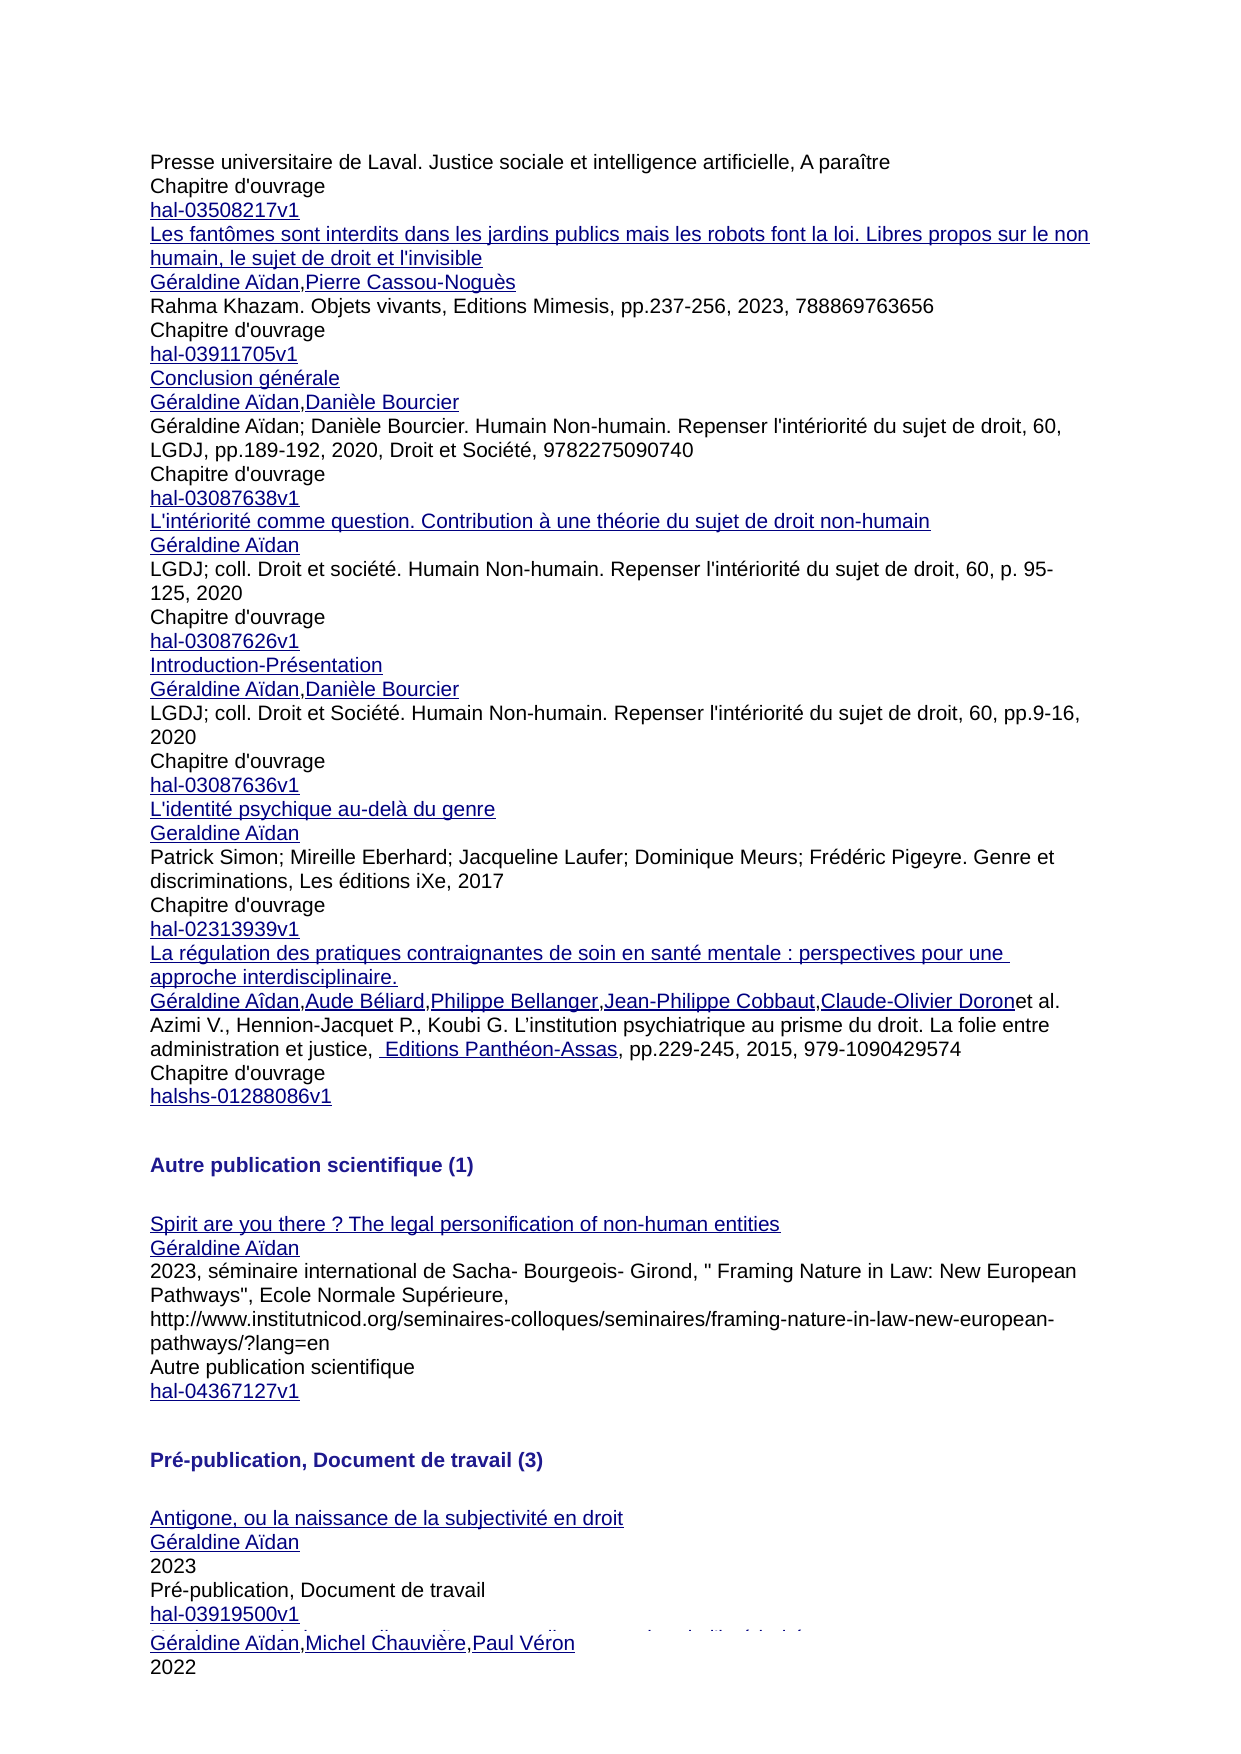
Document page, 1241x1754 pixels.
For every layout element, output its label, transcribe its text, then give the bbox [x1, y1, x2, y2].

table_cell Presse universitaire de Laval. Justice sociale et intelligence artificielle, A paraître Chapitre d'ouvrage hal-03508217v1 [150, 150, 1090, 222]
table_cell humain, le sujet de droit et l'invisible Géraldine Aïdan,Pierre Cassou-Noguès Rahma Khazam. Objets vivants, Editions Mimesis, pp.237-256, 2023, 788869763656 Chapitre d'ouvrage hal-03911705v1 [150, 244, 1090, 366]
table_cell L'autisme en droit : paradigme d'une nouvelle conception de l'intériorité Géraldine Aïdan,Michel Chauvière,Paul Véron 2022 Pré-publication, Document de travail hal-03508166v1 [150, 1626, 1090, 1679]
table_header Spirit are you there ? The legal personification of non-human entities Géraldine Aïdan 2023, séminaire international de Sacha- Bourgeois- Girond, " Framing Nature in Law: New European Pathways", Ecole Normale Supérieure, http://www.institutnicod.org/seminaires-colloques/seminaires/framing-nature-in-law-new-european-pathways/?lang=en Autre publication scientifique hal-04367127v1 [150, 1211, 1090, 1403]
table_cell L'intériorité comme question. Contribution à une théorie du sujet de droit non-humain Géraldine Aïdan LGDJ; coll. Droit et société. Humain Non-humain. Repenser l'intériorité du sujet de droit, 60, p. 95-125, 2020 Chapitre d'ouvrage hal-03087626v1 [150, 509, 1090, 653]
table_cell Les fantômes sont interdits dans les jardins publics mais les robots font la loi. Libres propos sur le non [150, 222, 1090, 243]
subtitle Pré-publication, Document de travail (3) [150, 1448, 1090, 1472]
table_cell La régulation des pratiques contraignantes de soin en santé mentale : perspectives pour une approche interdisciplinaire. Géraldine Aîdan,Aude Béliard,Philippe Bellanger,Jean-Philippe Cobbaut,Claude-Olivier Doronet al. Azimi V., Hennion-Jacquet P., Koubi G. L’institution psychiatrique au prisme du droit. La folie entre administration et justice, Editions Panthéon-Assas, pp.229-245, 2015, 979-1090429574 Chapitre d'ouvrage halshs-01288086v1 [150, 941, 1090, 1108]
table_header Antigone, ou la naissance de la subjectivité en droit Géraldine Aïdan 2023 Pré-publication, Document de travail hal-03919500v1 [150, 1506, 1090, 1626]
table_cell Introduction-Présentation Géraldine Aïdan,Danièle Bourcier LGDJ; coll. Droit et Société. Humain Non-humain. Repenser l'intériorité du sujet de droit, 60, pp.9-16, 2020 Chapitre d'ouvrage hal-03087636v1 [150, 653, 1090, 797]
table_cell Conclusion générale Géraldine Aïdan,Danièle Bourcier Géraldine Aïdan; Danièle Bourcier. Humain Non-humain. Repenser l'intériorité du sujet de droit, 60, LGDJ, pp.189-192, 2020, Droit et Société, 9782275090740 Chapitre d'ouvrage hal-03087638v1 [150, 366, 1090, 509]
subtitle Autre publication scientifique (1) [150, 1153, 1090, 1177]
table_cell L'identité psychique au-delà du genre Geraldine Aïdan Patrick Simon; Mireille Eberhard; Jacqueline Laufer; Dominique Meurs; Frédéric Pigeyre. Genre et discriminations, Les éditions iXe, 2017 Chapitre d'ouvrage hal-02313939v1 [150, 797, 1090, 941]
